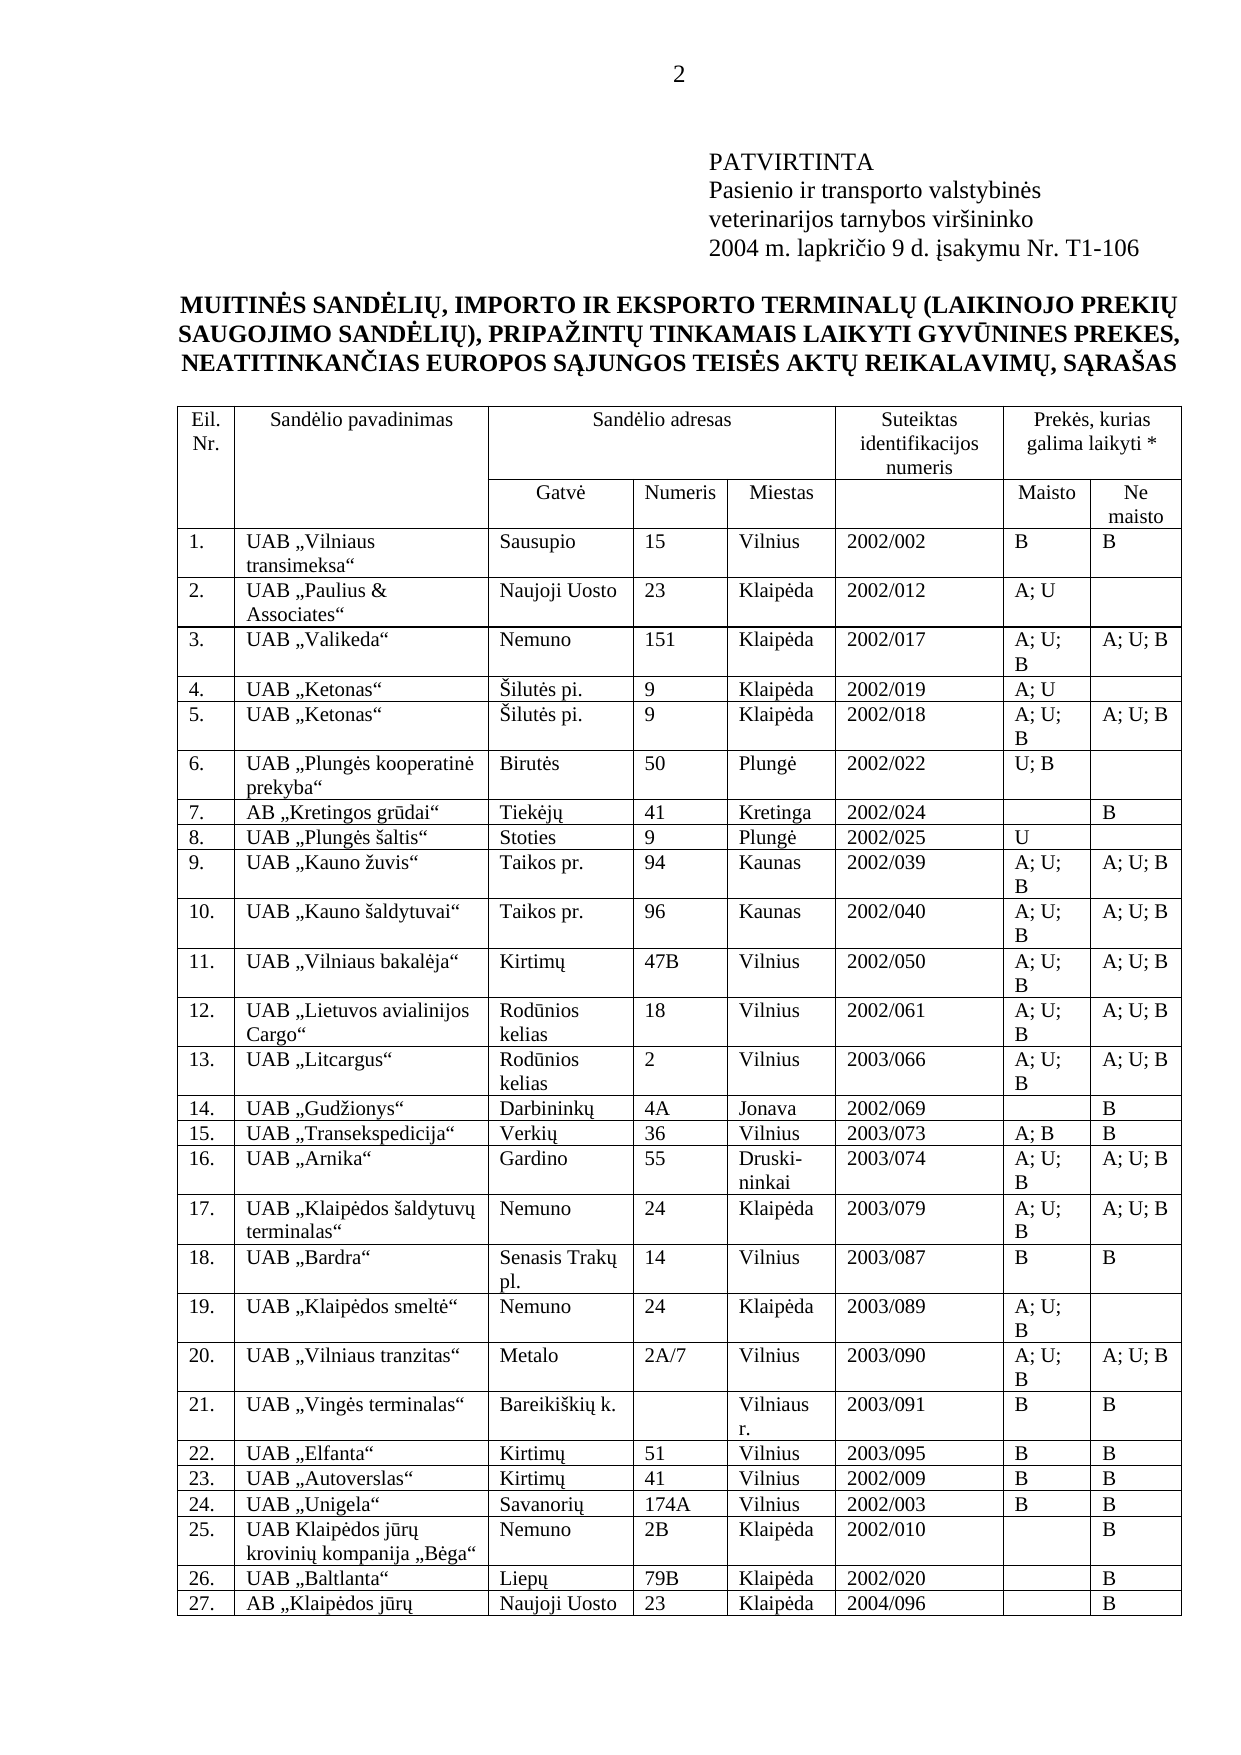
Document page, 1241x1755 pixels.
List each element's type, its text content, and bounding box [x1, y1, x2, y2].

table_cell 11. [178, 949, 234, 997]
table_cell Vilnius [728, 1343, 835, 1391]
table_cell 2003/087 [836, 1245, 1003, 1293]
table_cell 4. [178, 677, 234, 701]
table_cell 47B [634, 949, 727, 997]
table_cell Klaipėda [728, 1591, 835, 1615]
table_cell 27. [178, 1591, 234, 1615]
table_cell 94 [634, 850, 727, 898]
table_cell Maisto [1004, 480, 1090, 528]
table_cell Nemuno [489, 1195, 633, 1243]
table_cell UAB „Litcargus“ [235, 1047, 488, 1095]
table_cell Taikos pr. [489, 899, 633, 947]
table_cell 23 [634, 578, 727, 626]
table_cell 14. [178, 1096, 234, 1120]
table_cell Liepų [489, 1566, 633, 1590]
table_cell [1004, 1591, 1090, 1615]
table_cell Jonava [728, 1096, 835, 1120]
table_cell Sausupio [489, 529, 633, 577]
table_cell [1004, 1566, 1090, 1590]
table_header Sandėlio adresas [489, 407, 835, 479]
table_cell Savanorių [489, 1491, 633, 1516]
table_cell 18 [634, 998, 727, 1046]
table_cell 2A/7 [634, 1343, 727, 1391]
table_cell Stoties [489, 825, 633, 849]
table_cell 23. [178, 1466, 234, 1490]
table_cell 16. [178, 1146, 234, 1194]
table_cell B [1091, 1441, 1181, 1465]
table_cell 2003/095 [836, 1441, 1003, 1465]
table_cell [634, 1392, 727, 1440]
table_cell 2 [634, 1047, 727, 1095]
table_cell A; U; B [1004, 850, 1090, 898]
table_cell UAB „Kauno žuvis“ [235, 850, 488, 898]
table_cell 2002/012 [836, 578, 1003, 626]
table_cell A; U; B [1004, 998, 1090, 1046]
table_cell Vilnius [728, 1466, 835, 1490]
table_cell Vilnius [728, 1245, 835, 1293]
table_cell 2002/022 [836, 751, 1003, 799]
table_cell [1091, 578, 1181, 626]
table_cell UAB „Baltlanta“ [235, 1566, 488, 1590]
table_cell [1091, 677, 1181, 701]
table_cell UAB „Vilniaus transimeksa“ [235, 529, 488, 577]
table_cell UAB „Ketonas“ [235, 677, 488, 701]
table_cell A; U; B [1004, 899, 1090, 947]
table_cell 15 [634, 529, 727, 577]
table_cell UAB „Ketonas“ [235, 702, 488, 750]
table_cell B [1091, 1466, 1181, 1490]
table_cell 4A [634, 1096, 727, 1120]
table_cell Kaunas [728, 850, 835, 898]
table_cell U; B [1004, 751, 1090, 799]
table_cell Gardino [489, 1146, 633, 1194]
table_cell 2002/020 [836, 1566, 1003, 1590]
table_cell [836, 480, 1003, 528]
table_cell B [1004, 1491, 1090, 1516]
table_cell 2003/089 [836, 1294, 1003, 1342]
table_cell Kirtimų [489, 1441, 633, 1465]
table_cell AB „Kretingos grūdai“ [235, 800, 488, 824]
table_cell Klaipėda [728, 702, 835, 750]
table_cell Klaipėda [728, 1566, 835, 1590]
table_cell UAB „Paulius & Associates“ [235, 578, 488, 626]
table_cell 51 [634, 1441, 727, 1465]
table_header Prekės, kurias galima laikyti * [1004, 407, 1181, 479]
table_cell 2003/091 [836, 1392, 1003, 1440]
table_cell U [1004, 825, 1090, 849]
table_cell Vilnius [728, 1047, 835, 1095]
table_cell 2002/040 [836, 899, 1003, 947]
table_cell Birutės [489, 751, 633, 799]
table_cell 24. [178, 1491, 234, 1516]
table_cell B [1091, 1491, 1181, 1516]
table_cell B [1091, 1121, 1181, 1145]
table_cell 41 [634, 800, 727, 824]
table_cell UAB „Vilniaus tranzitas“ [235, 1343, 488, 1391]
table_cell A; U; B [1091, 850, 1181, 898]
table_cell 26. [178, 1566, 234, 1590]
table_cell 10. [178, 899, 234, 947]
text 2004 m. lapkričio 9 d. įsakymu Nr. T1-106 [177, 233, 1181, 262]
table_cell Klaipėda [728, 677, 835, 701]
table_cell Plungė [728, 751, 835, 799]
table_cell UAB „Arnika“ [235, 1146, 488, 1194]
table_cell A; U; B [1091, 1047, 1181, 1095]
table_cell 20. [178, 1343, 234, 1391]
table_cell Naujoji Uosto [489, 578, 633, 626]
table_cell 2002/061 [836, 998, 1003, 1046]
table_cell UAB „Kauno šaldytuvai“ [235, 899, 488, 947]
table_cell Senasis Trakų pl. [489, 1245, 633, 1293]
table_cell B [1091, 1245, 1181, 1293]
table_cell Nemuno [489, 1294, 633, 1342]
table_cell Numeris [634, 480, 727, 528]
table_cell Plungė [728, 825, 835, 849]
table_cell Klaipėda [728, 628, 835, 676]
table_cell 2002/009 [836, 1466, 1003, 1490]
table_cell 24 [634, 1195, 727, 1243]
table_cell Klaipėda [728, 1294, 835, 1342]
table_cell 36 [634, 1121, 727, 1145]
table_cell 41 [634, 1466, 727, 1490]
table_cell 2002/018 [836, 702, 1003, 750]
table_cell Tiekėjų [489, 800, 633, 824]
table_cell 2002/069 [836, 1096, 1003, 1120]
table_cell Rodūnios kelias [489, 998, 633, 1046]
table_cell Druski- ninkai [728, 1146, 835, 1194]
text veterinarijos tarnybos viršininko [177, 204, 1181, 233]
table_cell 151 [634, 628, 727, 676]
table_cell 22. [178, 1441, 234, 1465]
table_cell 17. [178, 1195, 234, 1243]
table_cell B [1091, 1517, 1181, 1565]
table_cell Vilnius [728, 1121, 835, 1145]
table_cell UAB „Unigela“ [235, 1491, 488, 1516]
table_cell Gatvė [489, 480, 633, 528]
table_header Suteiktas identifikacijos numeris [836, 407, 1003, 479]
table_cell A; U; B [1004, 628, 1090, 676]
table_cell 2003/079 [836, 1195, 1003, 1243]
table_cell 19. [178, 1294, 234, 1342]
table_cell 2002/039 [836, 850, 1003, 898]
table_cell UAB „Plungės šaltis“ [235, 825, 488, 849]
table_cell Vilnius [728, 1441, 835, 1465]
table_cell [1004, 1096, 1090, 1120]
table_cell [1004, 800, 1090, 824]
table_cell AB „Klaipėdos jūrų [235, 1591, 488, 1615]
table_header Sandėlio pavadinimas [235, 407, 488, 528]
table_cell Darbininkų [489, 1096, 633, 1120]
table_cell Kirtimų [489, 949, 633, 997]
table_cell 9 [634, 702, 727, 750]
table_cell A; U; B [1004, 1343, 1090, 1391]
table_cell B [1091, 529, 1181, 577]
table_cell A; B [1004, 1121, 1090, 1145]
table_cell 9 [634, 677, 727, 701]
table_cell Verkių [489, 1121, 633, 1145]
table_cell UAB „Klaipėdos smeltė“ [235, 1294, 488, 1342]
table_cell 2003/073 [836, 1121, 1003, 1145]
table_cell UAB Klaipėdos jūrų krovinių kompanija „Bėga“ [235, 1517, 488, 1565]
table_cell 25. [178, 1517, 234, 1565]
table_cell 2002/024 [836, 800, 1003, 824]
table_cell Šilutės pi. [489, 677, 633, 701]
table_cell Vilniaus r. [728, 1392, 835, 1440]
table_cell Šilutės pi. [489, 702, 633, 750]
table_cell Vilnius [728, 998, 835, 1046]
table_cell Miestas [728, 480, 835, 528]
table_cell 21. [178, 1392, 234, 1440]
table_cell B [1004, 529, 1090, 577]
table_cell Bareikiškių k. [489, 1392, 633, 1440]
table_cell Metalo [489, 1343, 633, 1391]
table_cell 2003/066 [836, 1047, 1003, 1095]
table_cell A; U [1004, 677, 1090, 701]
table_cell 8. [178, 825, 234, 849]
table_cell Kaunas [728, 899, 835, 947]
table_cell A; U; B [1091, 899, 1181, 947]
table_cell B [1004, 1466, 1090, 1490]
table_cell UAB „Gudžionys“ [235, 1096, 488, 1120]
table_cell UAB „Transekspedicija“ [235, 1121, 488, 1145]
table_cell UAB „Klaipėdos šaldytuvų terminalas“ [235, 1195, 488, 1243]
table_cell B [1091, 1096, 1181, 1120]
table_cell B [1091, 800, 1181, 824]
table_cell UAB „Plungės kooperatinė prekyba“ [235, 751, 488, 799]
table_cell A; U; B [1091, 998, 1181, 1046]
table_cell Nemuno [489, 1517, 633, 1565]
table_cell 23 [634, 1591, 727, 1615]
table_cell Vilnius [728, 529, 835, 577]
table_cell A; U; B [1091, 1146, 1181, 1194]
table_cell B [1004, 1245, 1090, 1293]
table_cell Vilnius [728, 1491, 835, 1516]
table_cell A; U; B [1091, 628, 1181, 676]
table_cell 2002/025 [836, 825, 1003, 849]
table_cell 2002/002 [836, 529, 1003, 577]
table_cell B [1091, 1392, 1181, 1440]
table_cell 2004/096 [836, 1591, 1003, 1615]
table_cell A; U; B [1004, 1047, 1090, 1095]
table_cell Rodūnios kelias [489, 1047, 633, 1095]
table_cell 15. [178, 1121, 234, 1145]
table_cell 6. [178, 751, 234, 799]
table_cell A; U; B [1091, 949, 1181, 997]
table_cell 2. [178, 578, 234, 626]
table_cell 13. [178, 1047, 234, 1095]
table_cell 55 [634, 1146, 727, 1194]
table_cell 2002/003 [836, 1491, 1003, 1516]
table_cell 174A [634, 1491, 727, 1516]
table_cell 96 [634, 899, 727, 947]
table_cell Taikos pr. [489, 850, 633, 898]
table_cell 1. [178, 529, 234, 577]
table_cell A; U; B [1091, 702, 1181, 750]
table_cell UAB „Elfanta“ [235, 1441, 488, 1465]
table_cell 9 [634, 825, 727, 849]
text Pasienio ir transporto valstybinės [177, 176, 1181, 204]
table_cell A; U; B [1091, 1343, 1181, 1391]
table_cell 2002/050 [836, 949, 1003, 997]
table_cell [1091, 751, 1181, 799]
table_cell 18. [178, 1245, 234, 1293]
table_cell 9. [178, 850, 234, 898]
table_cell A; U; B [1091, 1195, 1181, 1243]
table_cell [1091, 1294, 1181, 1342]
table_header Eil. Nr. [178, 407, 234, 528]
table_cell 2003/090 [836, 1343, 1003, 1391]
table_cell Ne maisto [1091, 480, 1181, 528]
table_cell A; U; B [1004, 949, 1090, 997]
table_cell Klaipėda [728, 1517, 835, 1565]
table_cell B [1091, 1566, 1181, 1590]
table_cell B [1091, 1591, 1181, 1615]
table_cell 2002/017 [836, 628, 1003, 676]
table_cell Vilnius [728, 949, 835, 997]
text MUITINĖS SANDĖLIŲ, IMPORTO IR EKSPORTO TERMINALŲ (LAIKINOJO PREKIŲ SAUGOJIMO SANDĖLIŲ), PRIPAŽINTŲ TINKAMAIS LAIKYTI GYVŪNINES PREKES, NEATITINKANČIAS EUROPOS SĄJUNGOS TEISĖS AKTŲ REIKALAVIMŲ, SĄRAŠAS [177, 291, 1181, 377]
table_cell 14 [634, 1245, 727, 1293]
table_cell A; U [1004, 578, 1090, 626]
table_cell 2003/074 [836, 1146, 1003, 1194]
table_cell 2002/010 [836, 1517, 1003, 1565]
table_cell 3. [178, 628, 234, 676]
table_cell A; U; B [1004, 1146, 1090, 1194]
table_cell 2002/019 [836, 677, 1003, 701]
table_cell 12. [178, 998, 234, 1046]
table_cell A; U; B [1004, 1195, 1090, 1243]
table_cell 24 [634, 1294, 727, 1342]
table_cell UAB „Bardra“ [235, 1245, 488, 1293]
table_cell Nemuno [489, 628, 633, 676]
table_cell 5. [178, 702, 234, 750]
table_cell 2B [634, 1517, 727, 1565]
table_cell UAB „Vilniaus bakalėja“ [235, 949, 488, 997]
table_cell A; U; B [1004, 702, 1090, 750]
table_cell Kretinga [728, 800, 835, 824]
table_cell Naujoji Uosto [489, 1591, 633, 1615]
table_cell Kirtimų [489, 1466, 633, 1490]
table_cell UAB „Lietuvos avialinijos Cargo“ [235, 998, 488, 1046]
table_cell [1091, 825, 1181, 849]
table_cell Klaipėda [728, 578, 835, 626]
table_cell UAB „Vingės terminalas“ [235, 1392, 488, 1440]
table_cell UAB „Valikeda“ [235, 628, 488, 676]
table_cell B [1004, 1392, 1090, 1440]
table_cell 7. [178, 800, 234, 824]
table_cell [1004, 1517, 1090, 1565]
text PATVIRTINTA [177, 147, 1181, 176]
table_cell Klaipėda [728, 1195, 835, 1243]
table_cell UAB „Autoverslas“ [235, 1466, 488, 1490]
table_cell 50 [634, 751, 727, 799]
table_cell A; U; B [1004, 1294, 1090, 1342]
table_cell 79B [634, 1566, 727, 1590]
table_cell B [1004, 1441, 1090, 1465]
